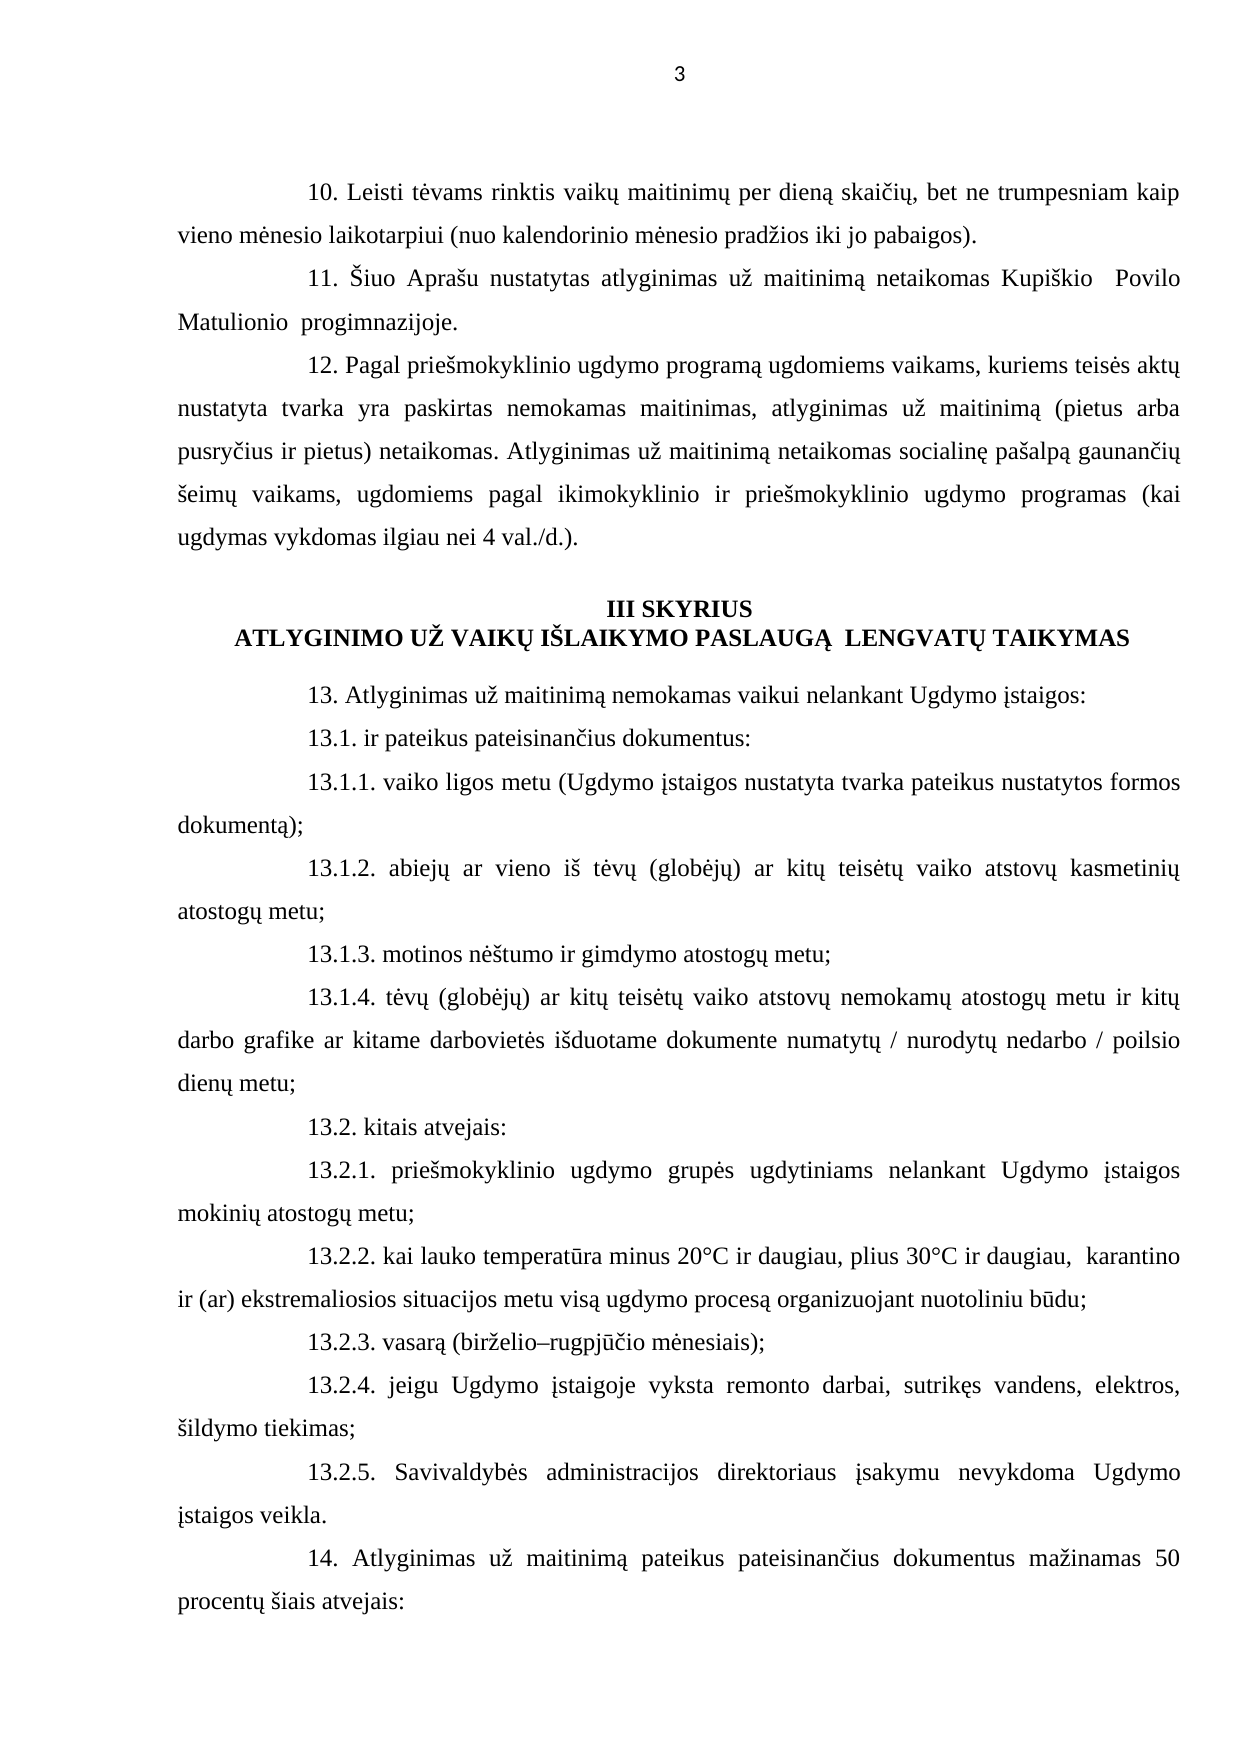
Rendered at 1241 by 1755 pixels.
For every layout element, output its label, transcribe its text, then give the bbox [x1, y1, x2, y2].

text III SKYRIUS [177, 594, 1181, 623]
text 13.2. kitais atvejais: [177, 1112, 1181, 1140]
text 13.2.1. priešmokyklinio ugdymo grupės ugdytiniams nelankant Ugdymo įstaigos mokinių atostogų metu; [177, 1155, 1181, 1227]
text 14. Atlyginimas už maitinimą pateikus pateisinančius dokumentus mažinamas 50 procentų šiais atvejais: [177, 1543, 1181, 1615]
text 13. Atlyginimas už maitinimą nemokamas vaikui nelankant Ugdymo įstaigos: [177, 680, 1181, 709]
text 13.1.2. abiejų ar vieno iš tėvų (globėjų) ar kitų teisėtų vaiko atstovų kasmetinių atostogų metu; [177, 853, 1181, 925]
text 11. Šiuo Aprašu nustatytas atlyginimas už maitinimą netaikomas Kupiškio Povilo Matulionio progimnazijoje. [177, 263, 1181, 335]
text ATLYGINIMO UŽ VAIKŲ IŠLAIKYMO PASLAUGĄ LENGVATŲ TAIKYMAS [177, 623, 1181, 652]
text 13.2.5. Savivaldybės administracijos direktoriaus įsakymu nevykdoma Ugdymo įstaigos veikla. [177, 1457, 1181, 1528]
text 10. Leisti tėvams rinktis vaikų maitinimų per dieną skaičių, bet ne trumpesniam kaip vieno mėnesio laikotarpiui (nuo kalendorinio mėnesio pradžios iki jo pabaigos). [177, 177, 1181, 249]
text 13.2.2. kai lauko temperatūra minus 20°C ir daugiau, plius 30°C ir daugiau, karantino ir (ar) ekstremaliosios situacijos metu visą ugdymo procesą organizuojant nuotoliniu būdu; [177, 1241, 1181, 1313]
text 13.1.3. motinos nėštumo ir gimdymo atostogų metu; [177, 939, 1181, 968]
text 13.1.1. vaiko ligos metu (Ugdymo įstaigos nustatyta tvarka pateikus nustatytos formos dokumentą); [177, 767, 1181, 838]
text 13.2.4. jeigu Ugdymo įstaigoje vyksta remonto darbai, sutrikęs vandens, elektros, šildymo tiekimas; [177, 1370, 1181, 1442]
text 13.1. ir pateikus pateisinančius dokumentus: [177, 723, 1181, 752]
text 13.2.3. vasarą (birželio–rugpjūčio mėnesiais); [177, 1327, 1181, 1356]
text 13.1.4. tėvų (globėjų) ar kitų teisėtų vaiko atstovų nemokamų atostogų metu ir kitų darbo grafike ar kitame darbovietės išduotame dokumente numatytų / nurodytų nedarbo / poilsio dienų metu; [177, 982, 1181, 1097]
text 12. Pagal priešmokyklinio ugdymo programą ugdomiems vaikams, kuriems teisės aktų nustatyta tvarka yra paskirtas nemokamas maitinimas, atlyginimas už maitinimą (pietus arba pusryčius ir pietus) netaikomas. Atlyginimas už maitinimą netaikomas socialinę pašalpą gaunančių šeimų vaikams, ugdomiems pagal ikimokyklinio ir priešmokyklinio ugdymo programas (kai ugdymas vykdomas ilgiau nei 4 val./d.). [177, 350, 1181, 551]
